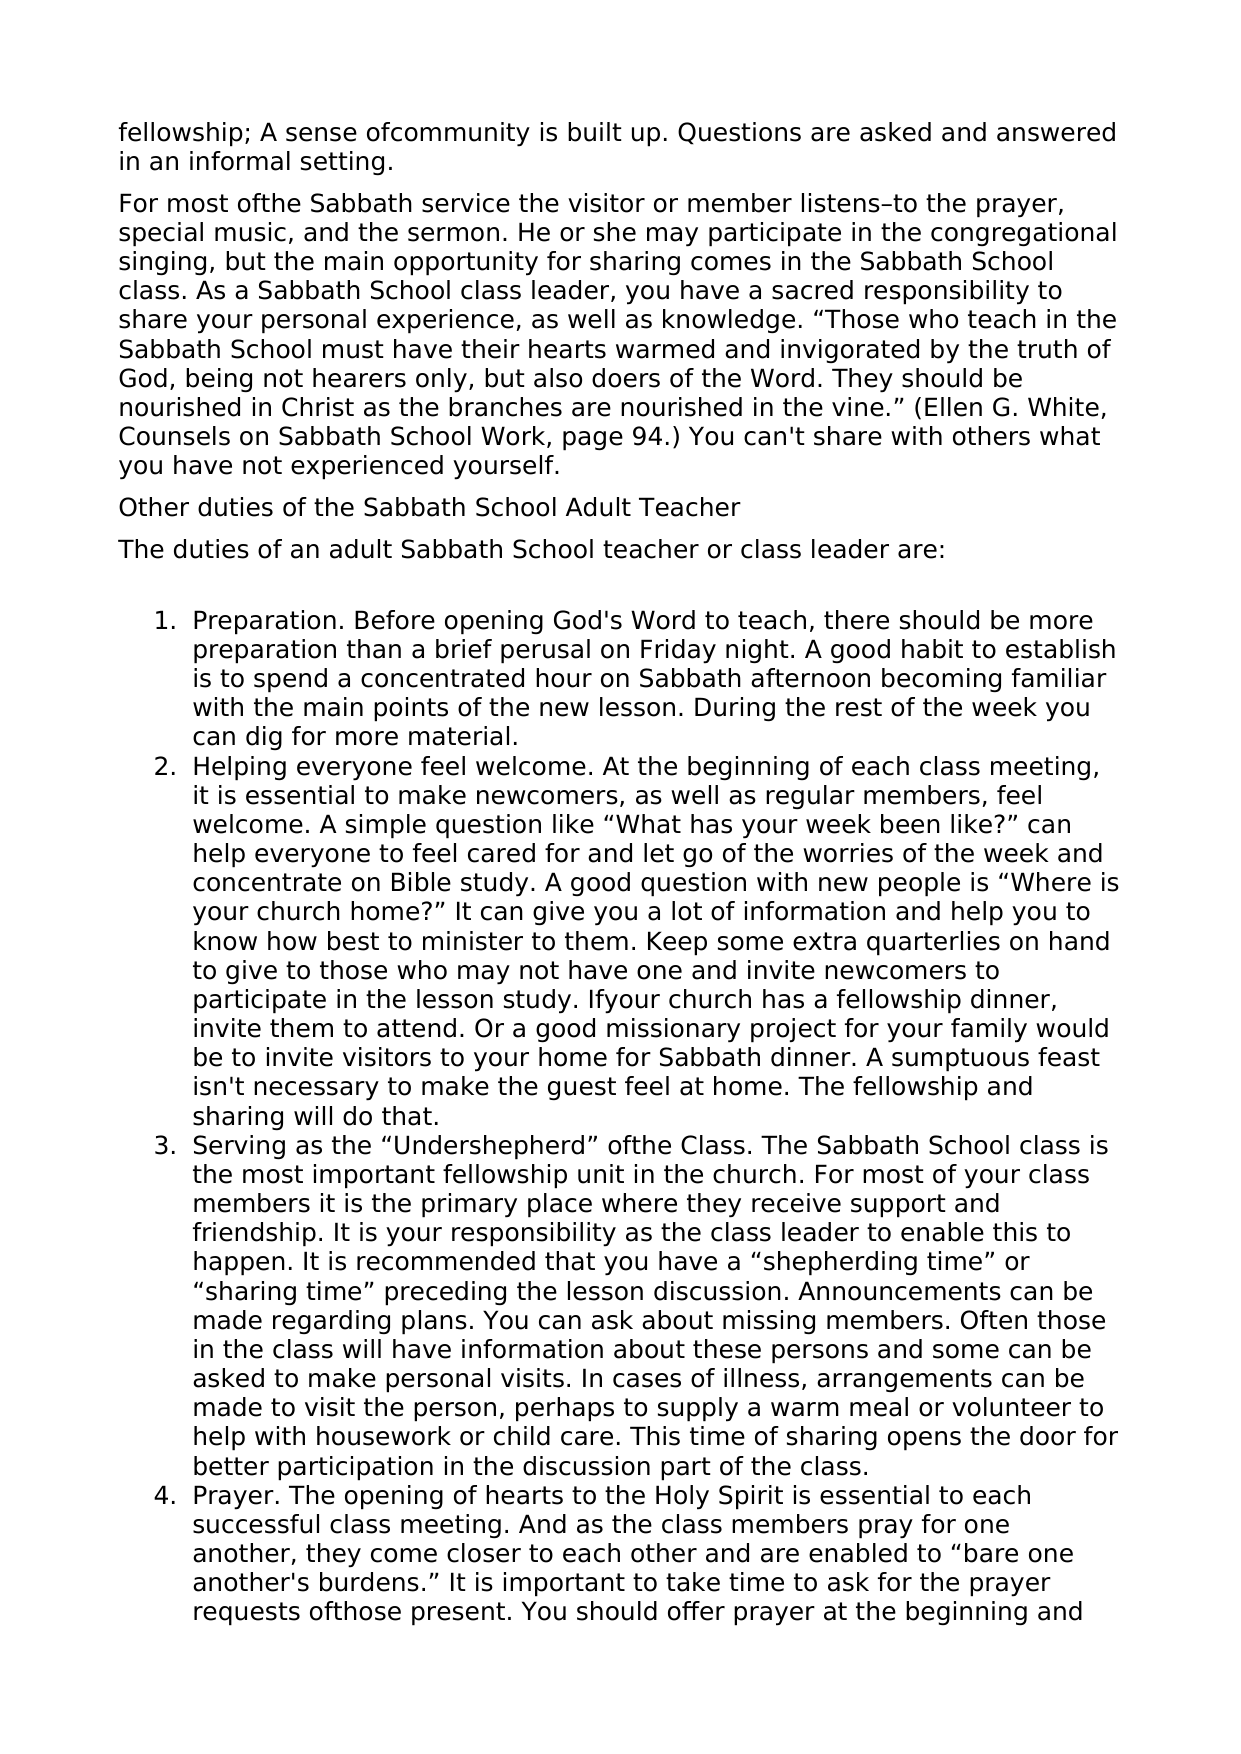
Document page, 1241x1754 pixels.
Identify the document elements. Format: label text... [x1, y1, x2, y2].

list Preparation. Before opening God's Word to teach, there should be more preparation than a brief perusal on Friday night. A good habit to establish is to spend a concentrated hour on Sabbath afternoon becoming familiar with the main points of the new lesson. During the rest of the week you can dig for more material. [177, 606, 1122, 752]
text The duties of an adult Sabbath School teacher or class leader are: [118, 535, 1122, 564]
list Helping everyone feel welcome. At the beginning of each class meeting, it is essential to make newcomers, as well as regular members, feel welcome. A simple question like “What has your week been like?” can help everyone to feel cared for and let go of the worries of the week and concentrate on Bible study. A good question with new people is “Where is your church home?” It can give you a lot of information and help you to know how best to minister to them. Keep some extra quarterlies on hand to give to those who may not have one and invite newcomers to participate in the lesson study. Ifyour church has a fellowship dinner, invite them to attend. Or a good missionary project for your family would be to invite visitors to your home for Sabbath dinner. A sumptuous feast isn't necessary to make the guest feel at home. The fellowship and sharing will do that. [177, 752, 1122, 1131]
text Other duties of the Sabbath School Adult Teacher [118, 493, 1122, 522]
text For most ofthe Sabbath service the visitor or member listens–to the prayer, special music, and the sermon. He or she may participate in the congregational singing, but the main opportunity for sharing comes in the Sabbath School class. As a Sabbath School class leader, you have a sacred responsibility to share your personal experience, as well as knowledge. “Those who teach in the Sabbath School must have their hearts warmed and invigorated by the truth of God, being not hearers only, but also doers of the Word. They should be nourished in Christ as the branches are nourished in the vine.” (Ellen G. White, Counsels on Sabbath School Work, page 94.) You can't share with others what you have not experienced yourself. [118, 189, 1122, 481]
list Prayer. The opening of hearts to the Holy Spirit is essential to each successful class meeting. And as the class members pray for one another, they come closer to each other and are enabled to “bare one another's burdens.” It is important to take time to ask for the prayer requests ofthose present. You should offer prayer at the beginning and [177, 1481, 1122, 1627]
text fellowship; A sense ofcommunity is built up. Questions are asked and answered in an informal setting. [118, 118, 1122, 176]
list Serving as the “Undershepherd” ofthe Class. The Sabbath School class is the most important fellowship unit in the church. For most of your class members it is the primary place where they receive support and friendship. It is your responsibility as the class leader to enable this to happen. It is recommended that you have a “shepherding time” or “sharing time” preceding the lesson discussion. Announcements can be made regarding plans. You can ask about missing members. Often those in the class will have information about these persons and some can be asked to make personal visits. In cases of illness, arrangements can be made to visit the person, perhaps to supply a warm meal or volunteer to help with housework or child care. This time of sharing opens the door for better participation in the discussion part of the class. [177, 1131, 1122, 1481]
